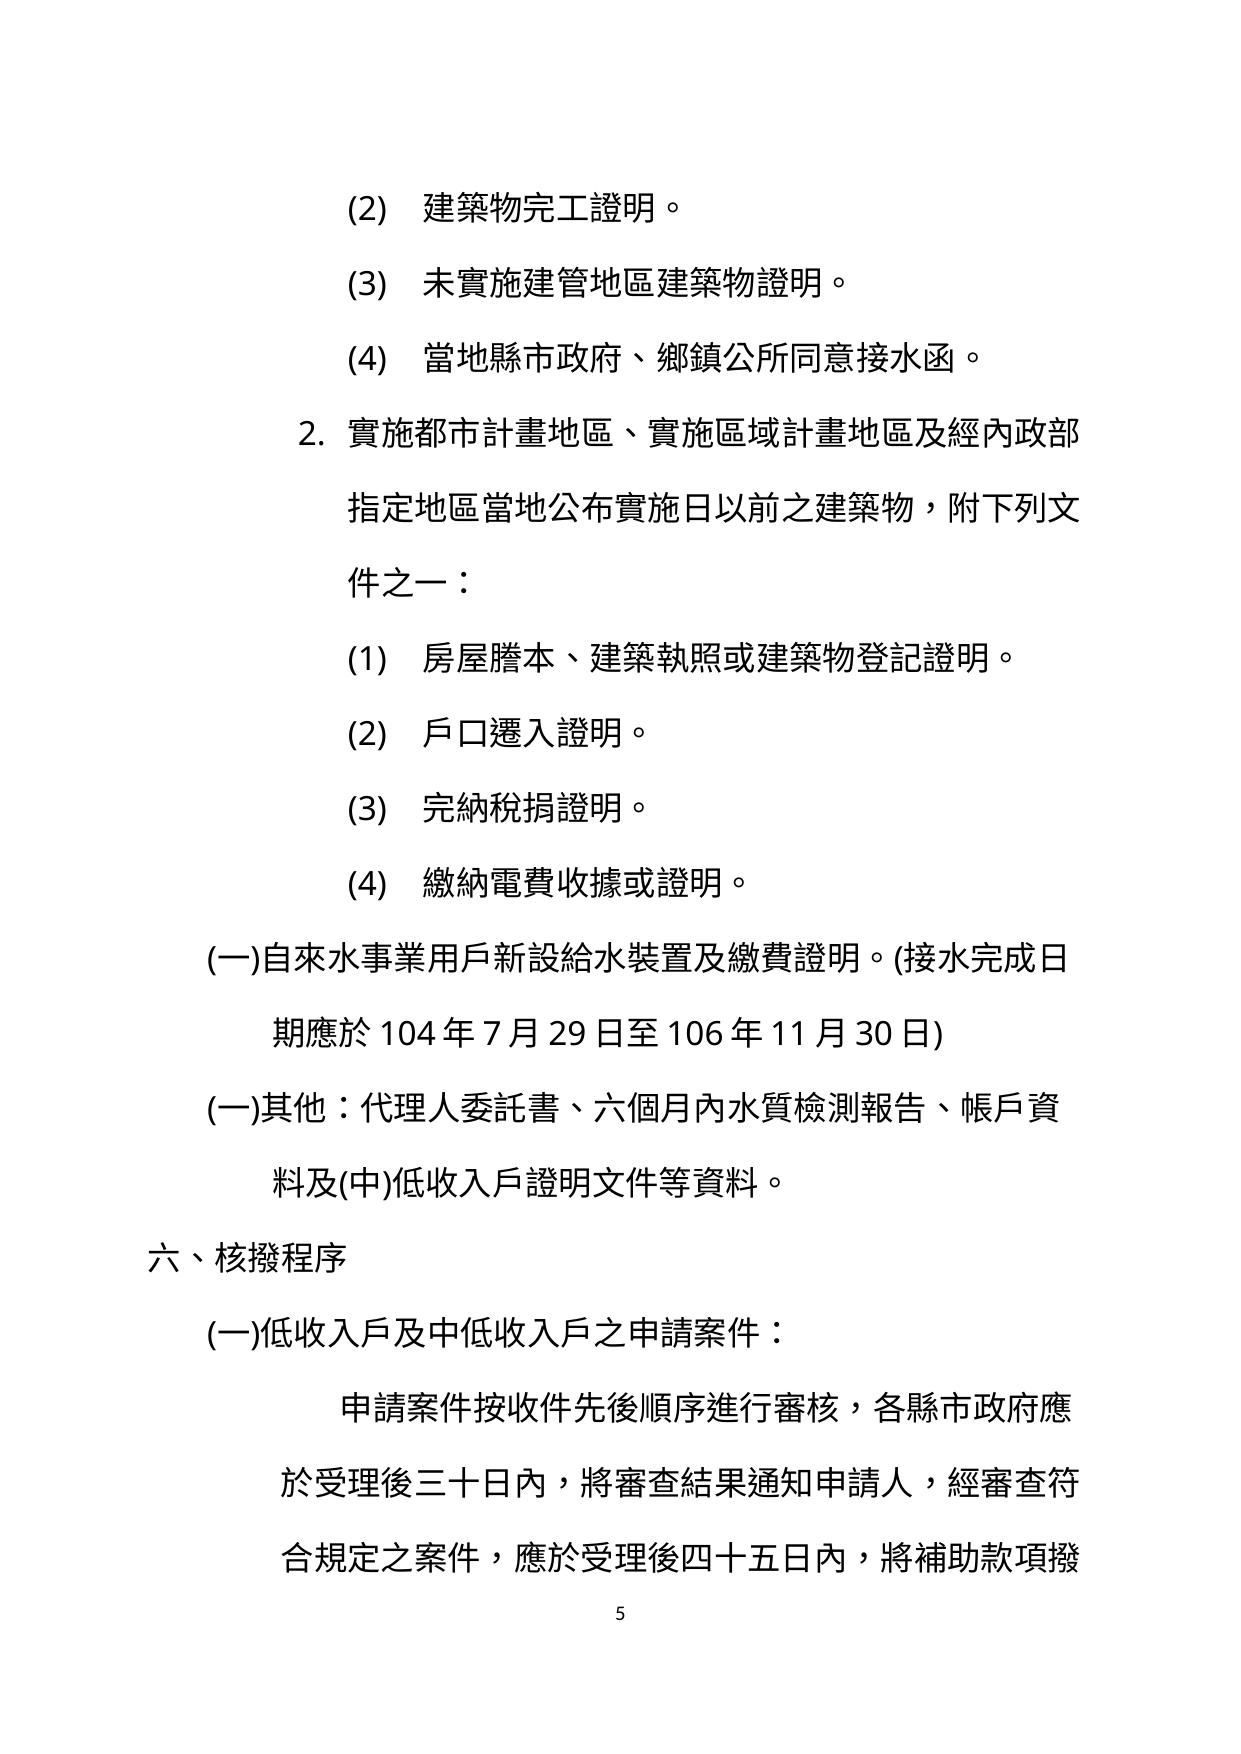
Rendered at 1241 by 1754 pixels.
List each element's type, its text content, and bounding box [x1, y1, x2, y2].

list 未實施建管地區建築物證明。 [348, 237, 1092, 312]
list 房屋謄本、建築執照或建築物登記證明。 [348, 612, 1092, 687]
list 自來水事業用戶新設給水裝置及繳費證明。(接水完成日期應於104年7月29日至106年11月30日) [207, 912, 1092, 1062]
list 低收入戶及中低收入戶之申請案件： [207, 1287, 1092, 1362]
list 戶口遷入證明。 [348, 687, 1092, 762]
list 核撥程序 [148, 1212, 1092, 1287]
list 申請案件按收件先後順序進行審核，各縣市政府應於受理後三十日內，將審查結果通知申請人，經審查符合規定之案件，應於受理後四十五日內，將補助款項撥 [281, 1362, 1092, 1587]
list 當地縣市政府、鄉鎮公所同意接水函。 [348, 312, 1092, 387]
list 建築物完工證明。 [348, 162, 1092, 237]
list 繳納電費收據或證明。 [348, 837, 1092, 912]
list 實施都市計畫地區、實施區域計畫地區及經內政部指定地區當地公布實施日以前之建築物，附下列文件之一： [298, 387, 1092, 612]
list 完納稅捐證明。 [348, 762, 1092, 837]
list 其他：代理人委託書、六個月內水質檢測報告、帳戶資料及(中)低收入戶證明文件等資料。 [207, 1062, 1092, 1212]
